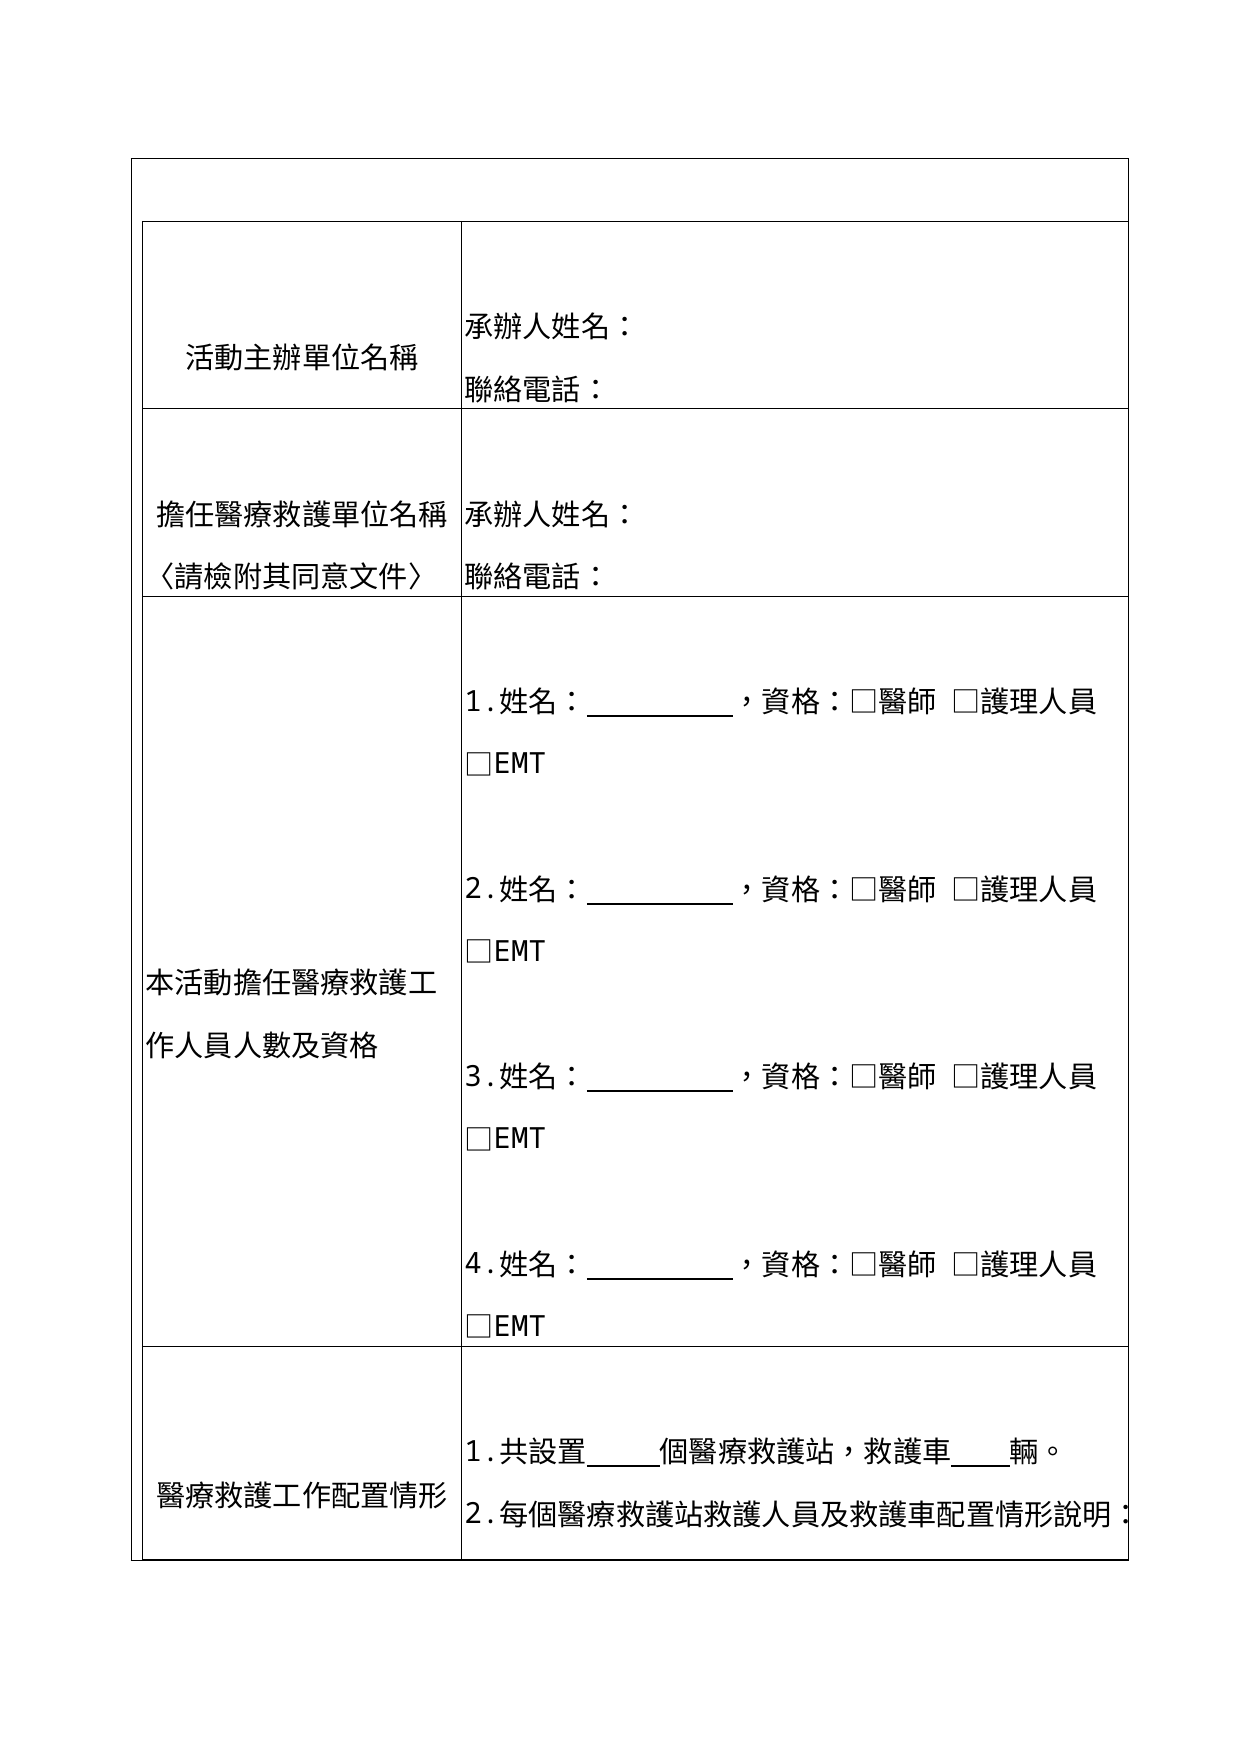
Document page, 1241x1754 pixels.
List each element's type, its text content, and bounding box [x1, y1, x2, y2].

table_cell 承辦人姓名： 聯絡電話： [462, 409, 1128, 596]
table_cell 1.共設置 個醫療救護站，救護車 輛。 2.每個醫療救護站救護人員及救護車配置情形說明： 醫療救護站配置救護人員 人，救護車 輛。 醫療救護站配置救護人員 人，救護車 輛。 [462, 1347, 1128, 1559]
table_cell 醫療救護計畫 [132, 159, 1128, 1560]
table_header 承辦人姓名： 聯絡電話： [462, 222, 1128, 408]
table_cell 醫療救護工作配置情形 [143, 1347, 461, 1559]
table_cell 本活動擔任醫療救護工作人員人數及資格 [143, 597, 461, 1346]
table_cell 1.姓名： ，資格：□醫師 □護理人員 □EMT 2.姓名： ，資格：□醫師 □護理人員 □EMT 3.姓名： ，資格：□醫師 □護理人員 □EMT 4.姓名： ，資格：□醫師 □護理人員 □EMT [462, 597, 1128, 1346]
table_cell 擔任醫療救護單位名稱 〈請檢附其同意文件〉 [143, 409, 461, 596]
table_header 活動主辦單位名稱 [143, 222, 461, 408]
